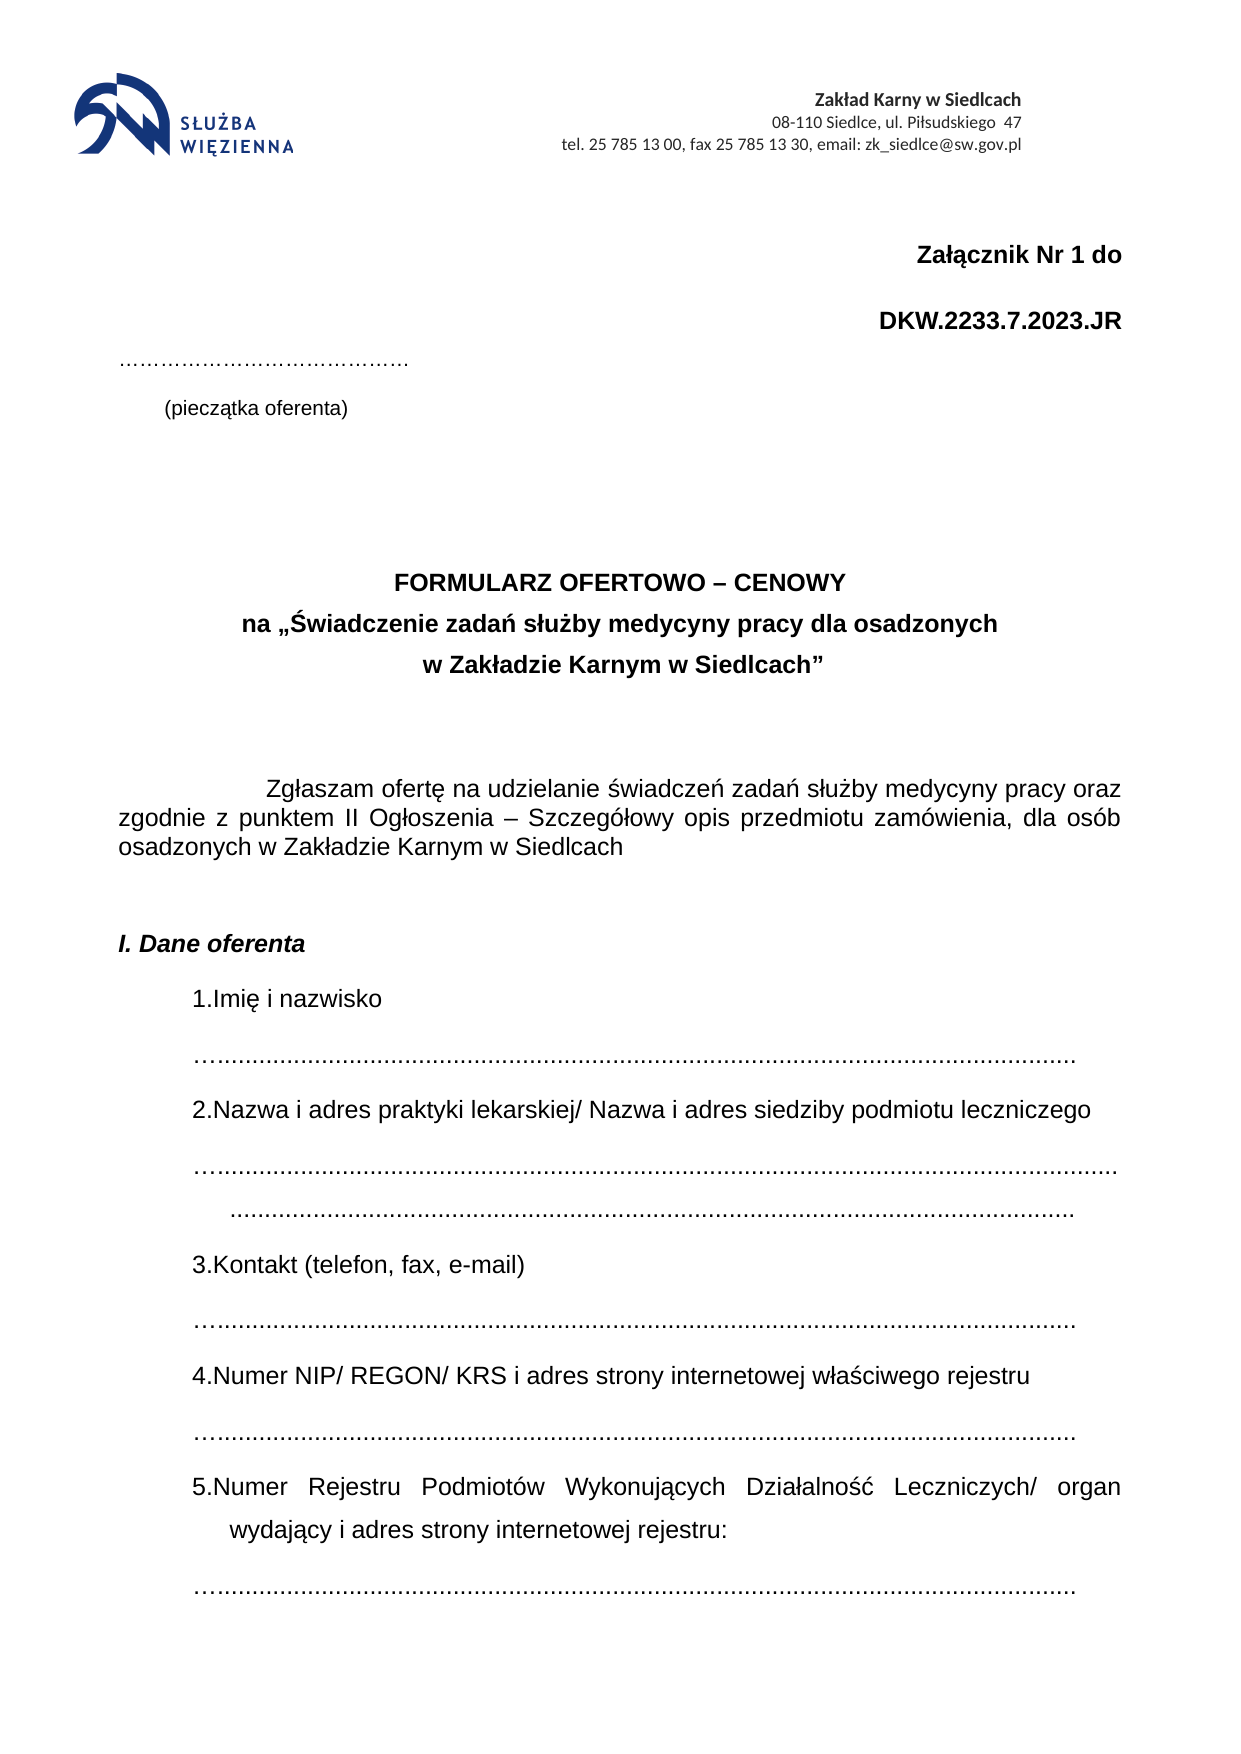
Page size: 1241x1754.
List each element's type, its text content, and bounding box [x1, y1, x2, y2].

list Kontakt (telefon, fax, e-mail) [192, 1250, 1122, 1278]
text …............................................................................................................................................................................................................................................................ [192, 1151, 1122, 1223]
text Zgłaszam ofertę na udzielanie świadczeń zadań służby medycyny pracy oraz zgodnie z punktem II Ogłoszenia – Szczegółowy opis przedmiotu zamówienia, dla osób osadzonych w Zakładzie Karnym w Siedlcach [118, 774, 1122, 860]
subtitle Załącznik Nr 1 do [118, 240, 1122, 268]
list Imię i nazwisko [192, 984, 1122, 1013]
text w Zakładzie Karnym w Siedlcach” [118, 650, 1122, 679]
text …............................................................................................................................ [192, 1417, 1122, 1445]
text …............................................................................................................................ [192, 1305, 1122, 1334]
text …………………………………… [118, 347, 1122, 371]
text …............................................................................................................................ [192, 1040, 1122, 1068]
list Numer Rejestru Podmiotów Wykonujących Działalność Leczniczych/ organ wydający i adres strony internetowej rejestru: [192, 1472, 1122, 1544]
text …............................................................................................................................ [192, 1571, 1122, 1600]
subtitle DKW.2233.7.2023.JR [118, 306, 1122, 335]
list Nazwa i adres praktyki lekarskiej/ Nazwa i adres siedziby podmiotu leczniczego [192, 1095, 1122, 1124]
text na „Świadczenie zadań służby medycyny pracy dla osadzonych [118, 609, 1122, 638]
text FORMULARZ OFERTOWO – CENOWY [118, 568, 1122, 597]
text (pieczątka oferenta) [118, 396, 1122, 420]
list Numer NIP/ REGON/ KRS i adres strony internetowej właściwego rejestru [192, 1361, 1122, 1390]
text I. Dane oferenta [118, 928, 1122, 957]
